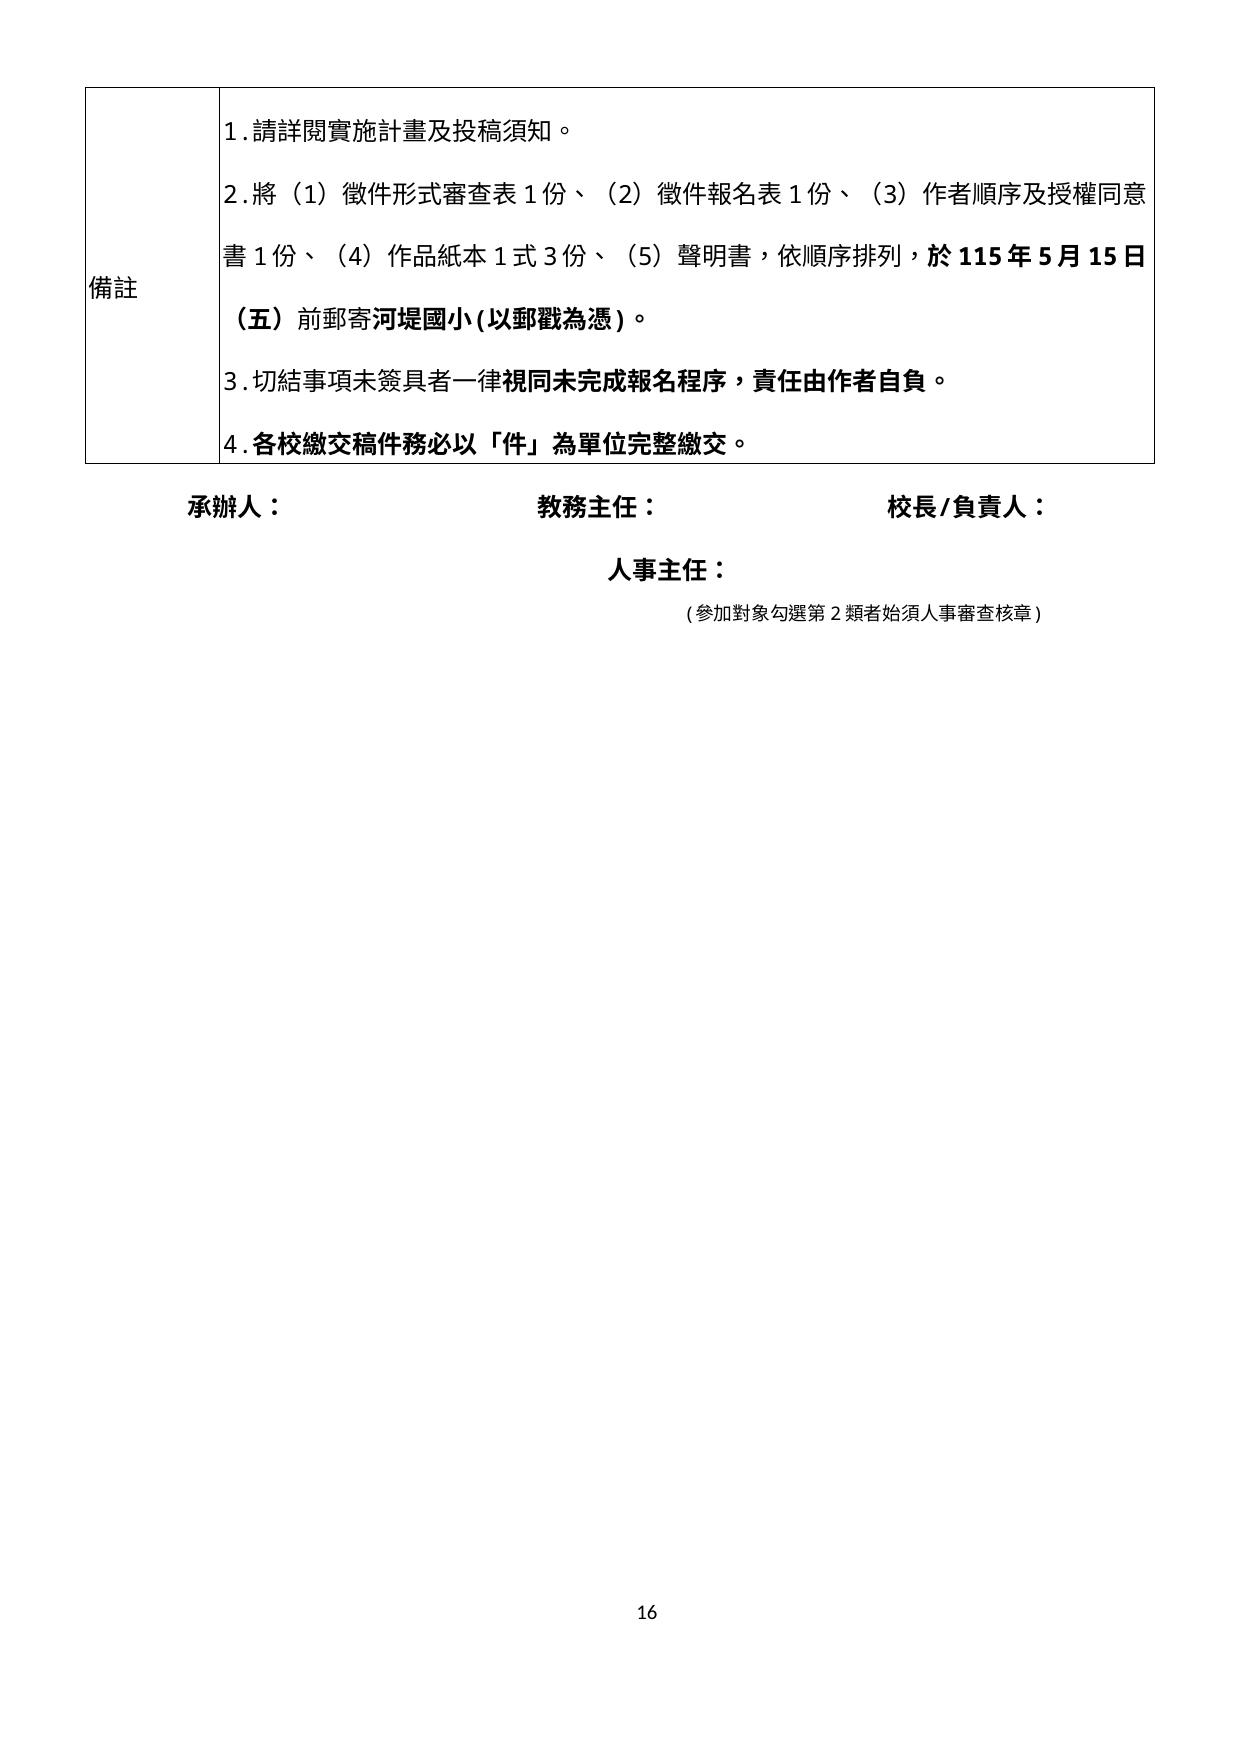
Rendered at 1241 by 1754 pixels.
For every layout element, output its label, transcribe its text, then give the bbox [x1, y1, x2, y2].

text (參加對象勾選第2類者始須人事審查核章) [672, 599, 1127, 626]
text [657, 591, 1142, 644]
text 人事主任： [187, 527, 1108, 589]
text 承辦人： 教務主任： 校長/負責人： [187, 464, 1108, 527]
table_cell 1.請詳閱實施計畫及投稿須知。 2.將（1）徵件形式審查表1份、（2）徵件報名表1份、（3）作者順序及授權同意書1份、（4）作品紙本1式3份、（5）聲明書，依順序排列，於115年5月15日（五）前郵寄河堤國小(以郵戳為憑)。 3.切結事項未簽具者一律視同未完成報名程序，責任由作者自負。 4.各校繳交稿件務必以「件」為單位完整繳交。 [220, 88, 1154, 463]
table_cell 備註 [86, 88, 219, 463]
